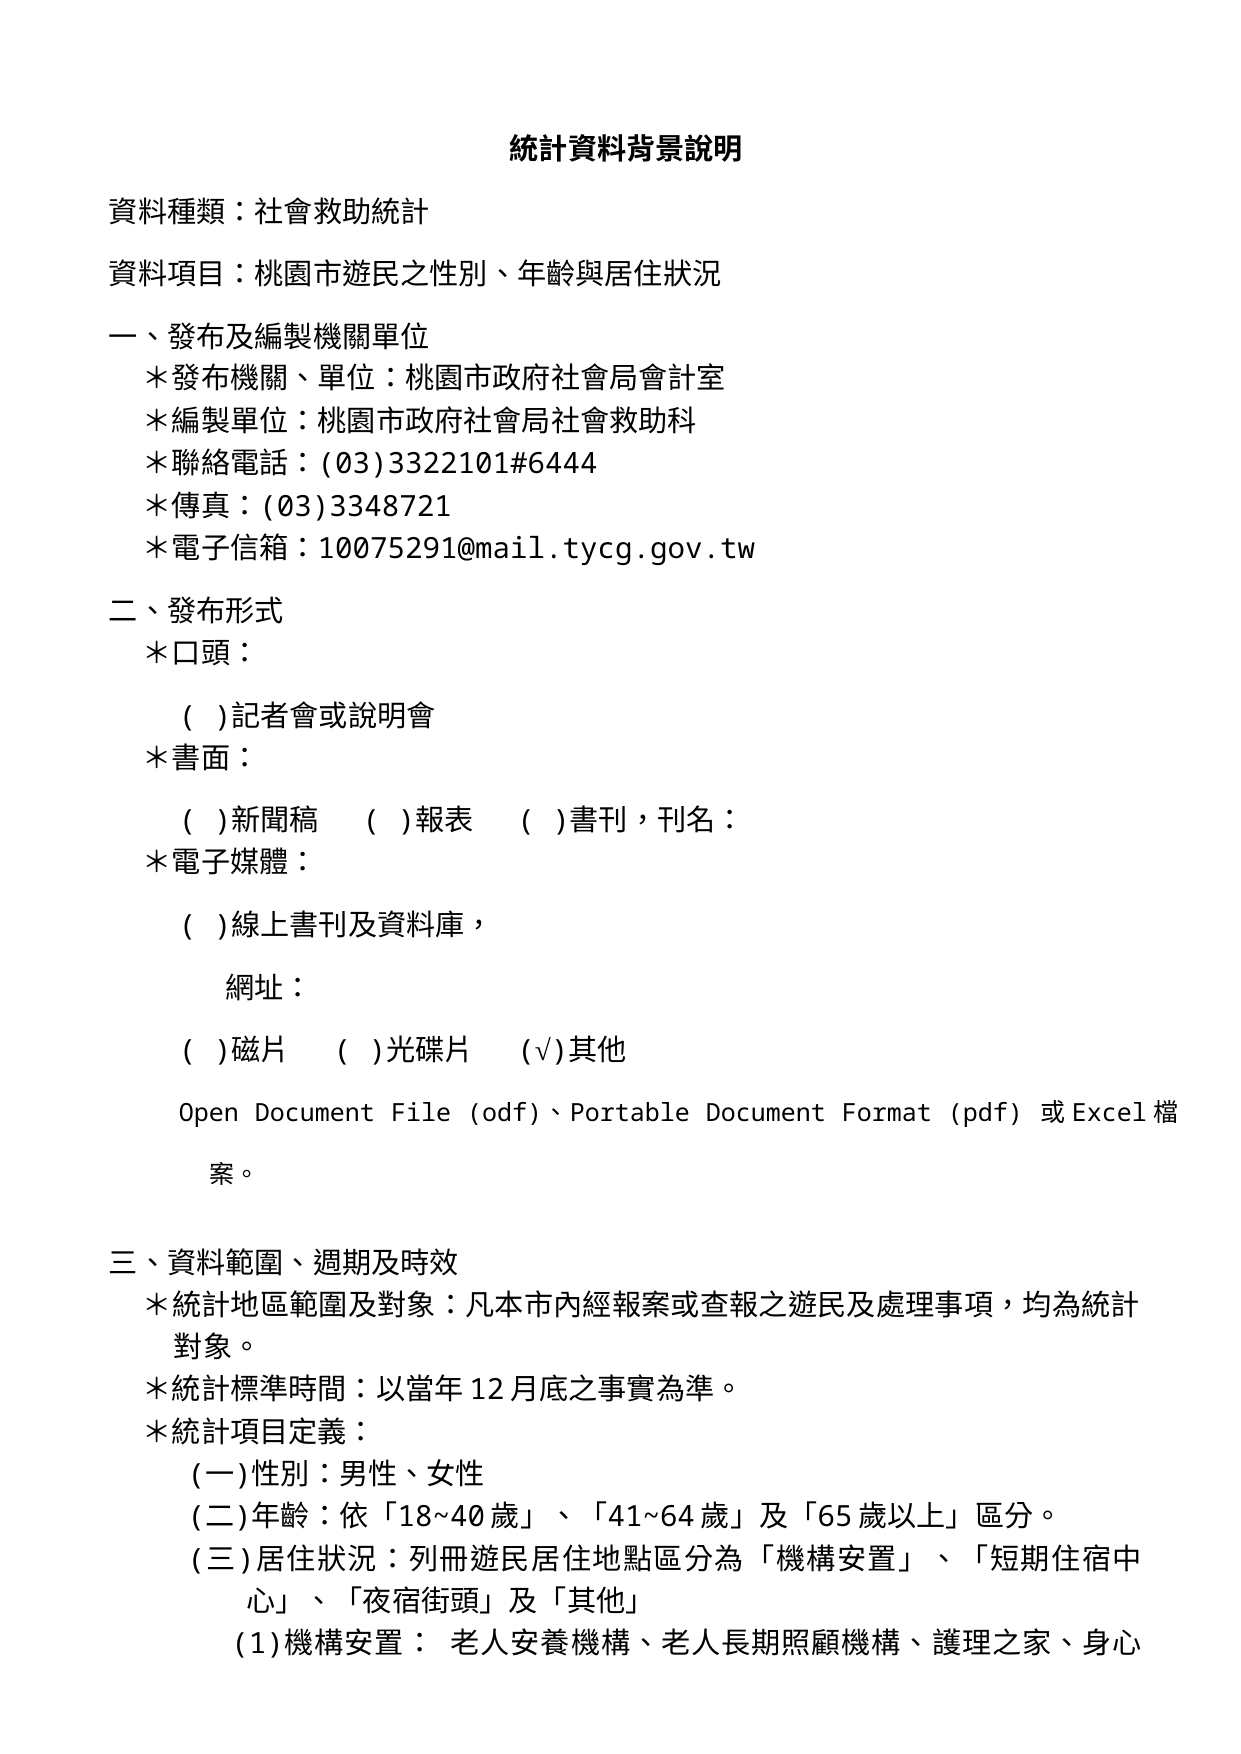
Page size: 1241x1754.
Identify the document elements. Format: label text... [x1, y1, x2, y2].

table_header 統計資料背景說明 資料種類：社會救助統計 資料項目：桃園市遊民之性別、年齡與居住狀況 一、發布及編製機關單位 ＊發布機關、單位：桃園市政府社會局會計室 ＊編製單位：桃園市政府社會局社會救助科 ＊聯絡電話：(03)3322101#6444 ＊傳真：(03)3348721 ＊電子信箱：10075291@mail.tycg.gov.tw 二、發布形式 ＊口頭： ( )記者會或說明會 ＊書面： ( )新聞稿 ( )報表 ( )書刊，刊名： ＊電子媒體： ( )線上書刊及資料庫， 網址： ( )磁片 ( )光碟片 (√)其他 Open Document File (odf)、Portable Document Format (pdf) 或Excel檔案。 三、資料範圍、週期及時效 ＊統計地區範圍及對象：凡本市內經報案或查報之遊民及處理事項，均為統計對象。 ＊統計標準時間：以當年12月底之事實為準。 ＊統計項目定義： (一)性別：男性、女性 (二)年齡：依「18~40歲」、「41~64歲」及「65歲以上」區分。 (三)居住狀況：列冊遊民居住地點區分為「機構安置」、「短期住宿中心」、「夜宿街頭」及「其他」 (1)機構安置： 老人安養機構、老人長期照顧機構、護理之家、身心障礙福利機構及長期照顧服務機構等單位。 (2)短期住宿中心：本市遊民外展中心提供之短期住宿處。 (3)夜宿街頭：經常性露宿街頭、公共場所或居無定所者。 (4)其他：非前述情形，如醫院，或針對特殊議題(毒癮、藥癮或酒癮等)個案提供之收容服務，例如:基督教晨曦會戒毒村。 ＊統計單位：人。 ＊統計分類：橫向依「居住狀況」分；縱向依「性別」及「年齡」分。 ＊發布週期(指資料編製或產生之頻率，如月、季、年等)：年。 ＊時效(指統計標準時間至資料發布時間之間隔時間)：2個月又5日。 ＊資料變革：無。 四、公開資料發布訊息 ＊預告發布日期(含預告方式及週期)：每年終了後2個月又5日(遇假日順延)以報表、網際網路發布。 ＊同步發送單位(說明資料發布時同步發送之單位或可同步查得該資料之網址)：桃園市政府主計處。 五、資料品質 ＊統計指標編製方法與資料來源說明：依本市辦理遊民輔導服務列管清冊資料編製。 ＊統計資料交叉查核及確保資料合理性之機制(說明各項資料之相互關係及不同資料來源之相關統計差異性)：依上述之統計項目定義，採電腦作業且具查核機制，以確定資料之合理性。 六、須注意及預定改變之事項(說明預定修正之資料、定義、統計方法等及其修正原因)：無。 七、其他事項：無。 [98, 105, 1155, 1662]
